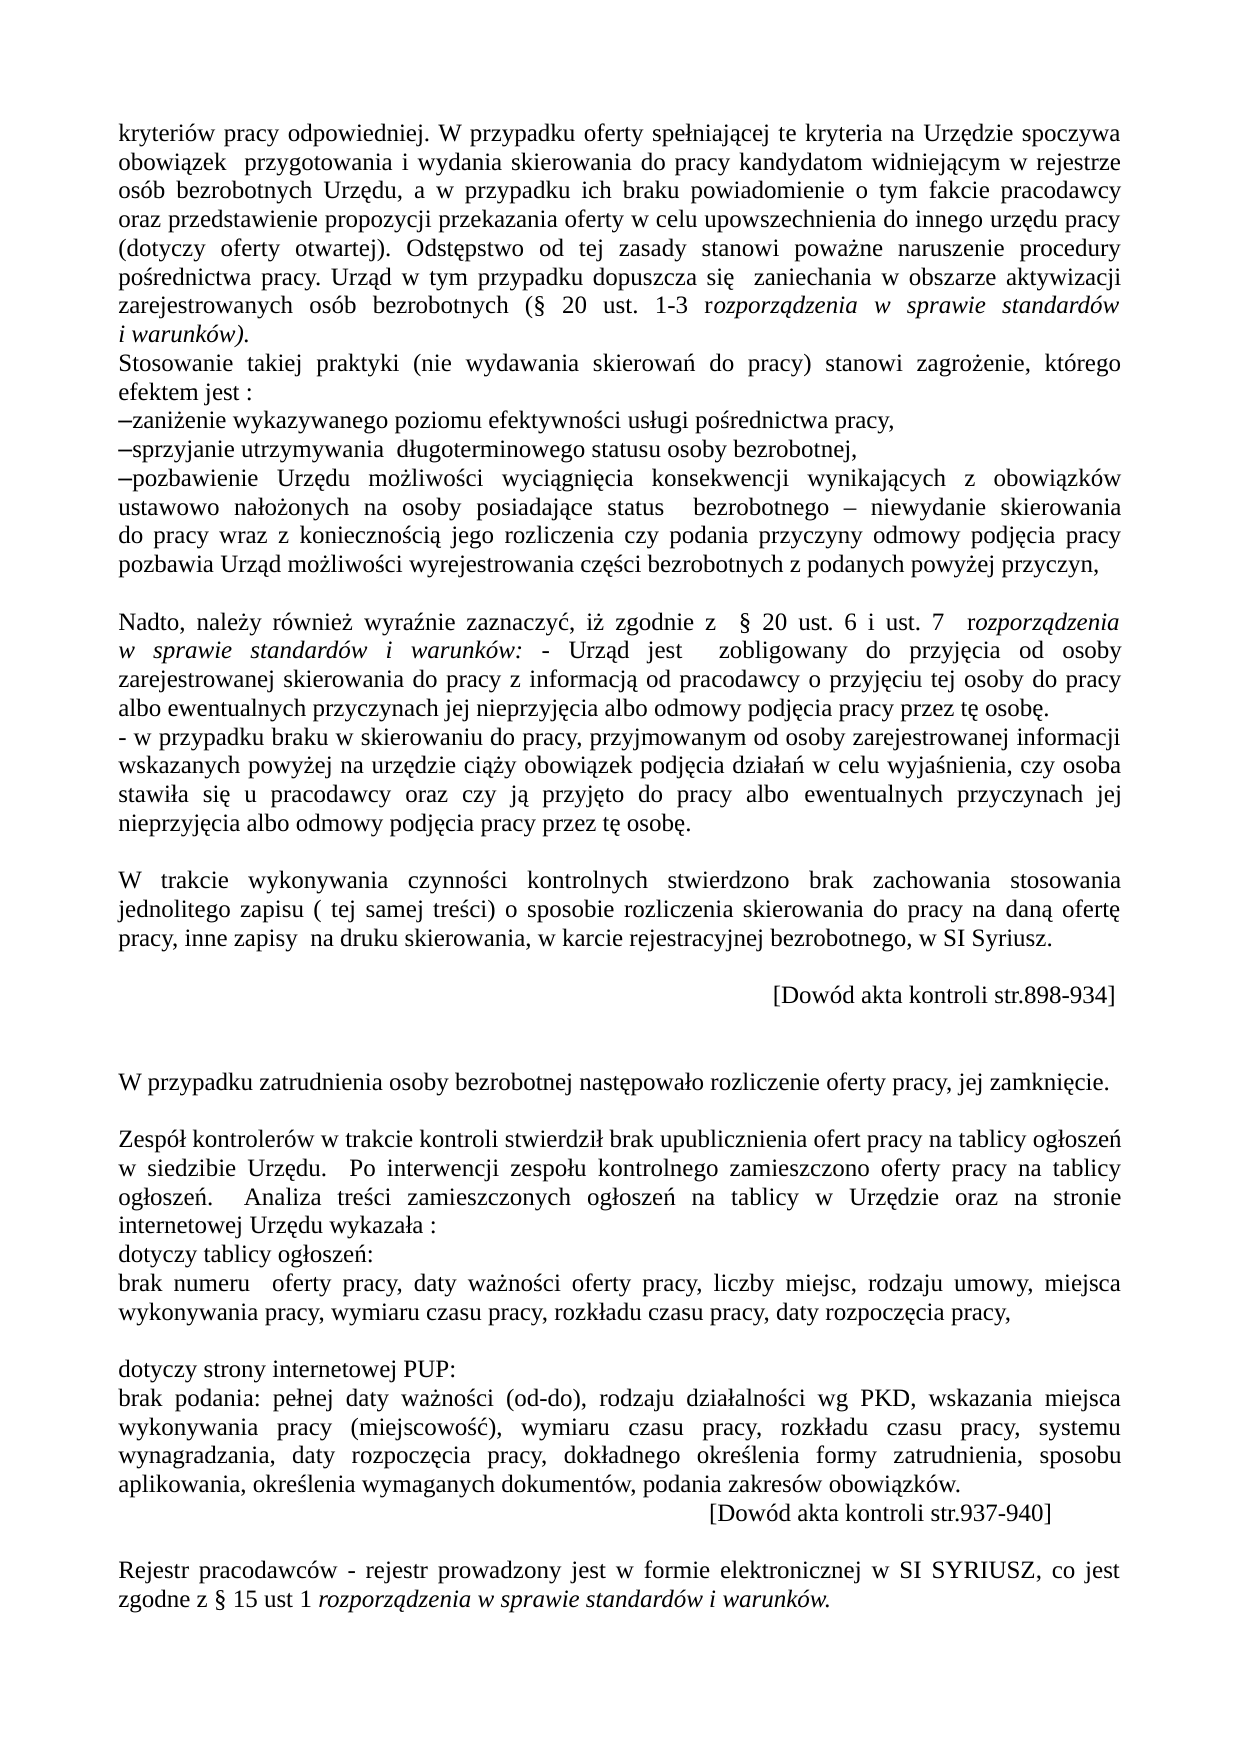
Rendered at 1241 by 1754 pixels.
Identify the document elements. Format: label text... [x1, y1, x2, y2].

list zaniżenie wykazywanego poziomu efektywności usługi pośrednictwa pracy, [118, 406, 1122, 434]
text [Dowód akta kontroli str.898-934] [118, 981, 1122, 1009]
text dotyczy strony internetowej PUP: [118, 1354, 1122, 1383]
text Rejestr pracodawców - rejestr prowadzony jest w formie elektronicznej w SI SYRIUSZ, co jest zgodne z § 15 ust 1 rozporządzenia w sprawie standardów i warunków. [118, 1556, 1122, 1613]
text Nadto, należy również wyraźnie zaznaczyć, iż zgodnie z § 20 ust. 6 i ust. 7 rozporządzenia w sprawie standardów i warunków: - Urząd jest zobligowany do przyjęcia od osoby zarejestrowanej skierowania do pracy z informacją od pracodawcy o przyjęciu tej osoby do pracy albo ewentualnych przyczynach jej nieprzyjęcia albo odmowy podjęcia pracy przez tę osobę. [118, 607, 1122, 722]
text [Dowód akta kontroli str.937-940] [118, 1498, 1122, 1527]
list sprzyjanie utrzymywania długoterminowego statusu osoby bezrobotnej, [118, 434, 1122, 463]
text W trakcie wykonywania czynności kontrolnych stwierdzono brak zachowania stosowania jednolitego zapisu ( tej samej treści) o sposobie rozliczenia skierowania do pracy na daną ofertę pracy, inne zapisy na druku skierowania, w karcie rejestracyjnej bezrobotnego, w SI Syriusz. [118, 866, 1122, 952]
text brak numeru oferty pracy, daty ważności oferty pracy, liczby miejsc, rodzaju umowy, miejsca wykonywania pracy, wymiaru czasu pracy, rozkładu czasu pracy, daty rozpoczęcia pracy, [118, 1268, 1122, 1326]
text dotyczy tablicy ogłoszeń: [118, 1239, 1122, 1268]
text brak podania: pełnej daty ważności (od-do), rodzaju działalności wg PKD, wskazania miejsca wykonywania pracy (miejscowość), wymiaru czasu pracy, rozkładu czasu pracy, systemu wynagradzania, daty rozpoczęcia pracy, dokładnego określenia formy zatrudnienia, sposobu aplikowania, określenia wymaganych dokumentów, podania zakresów obowiązków. [118, 1383, 1122, 1498]
list pozbawienie Urzędu możliwości wyciągnięcia konsekwencji wynikających z obowiązków ustawowo nałożonych na osoby posiadające status bezrobotnego – niewydanie skierowania do pracy wraz z koniecznością jego rozliczenia czy podania przyczyny odmowy podjęcia pracy pozbawia Urząd możliwości wyrejestrowania części bezrobotnych z podanych powyżej przyczyn, [118, 463, 1122, 578]
text W przypadku zatrudnienia osoby bezrobotnej następowało rozliczenie oferty pracy, jej zamknięcie. [118, 1067, 1122, 1096]
text Stosowanie takiej praktyki (nie wydawania skierowań do pracy) stanowi zagrożenie, którego efektem jest : [118, 348, 1122, 406]
text - w przypadku braku w skierowaniu do pracy, przyjmowanym od osoby zarejestrowanej informacji wskazanych powyżej na urzędzie ciąży obowiązek podjęcia działań w celu wyjaśnienia, czy osoba stawiła się u pracodawcy oraz czy ją przyjęto do pracy albo ewentualnych przyczynach jej nieprzyjęcia albo odmowy podjęcia pracy przez tę osobę. [118, 722, 1122, 837]
text Zespół kontrolerów w trakcie kontroli stwierdził brak upublicznienia ofert pracy na tablicy ogłoszeń w siedzibie Urzędu. Po interwencji zespołu kontrolnego zamieszczono oferty pracy na tablicy ogłoszeń. Analiza treści zamieszczonych ogłoszeń na tablicy w Urzędzie oraz na stronie internetowej Urzędu wykazała : [118, 1124, 1122, 1239]
text kryteriów pracy odpowiedniej. W przypadku oferty spełniającej te kryteria na Urzędzie spoczywa obowiązek przygotowania i wydania skierowania do pracy kandydatom widniejącym w rejestrze osób bezrobotnych Urzędu, a w przypadku ich braku powiadomienie o tym fakcie pracodawcy oraz przedstawienie propozycji przekazania oferty w celu upowszechnienia do innego urzędu pracy (dotyczy oferty otwartej). Odstępstwo od tej zasady stanowi poważne naruszenie procedury pośrednictwa pracy. Urząd w tym przypadku dopuszcza się zaniechania w obszarze aktywizacji zarejestrowanych osób bezrobotnych (§ 20 ust. 1-3 rozporządzenia w sprawie standardów i warunków). [118, 118, 1122, 348]
